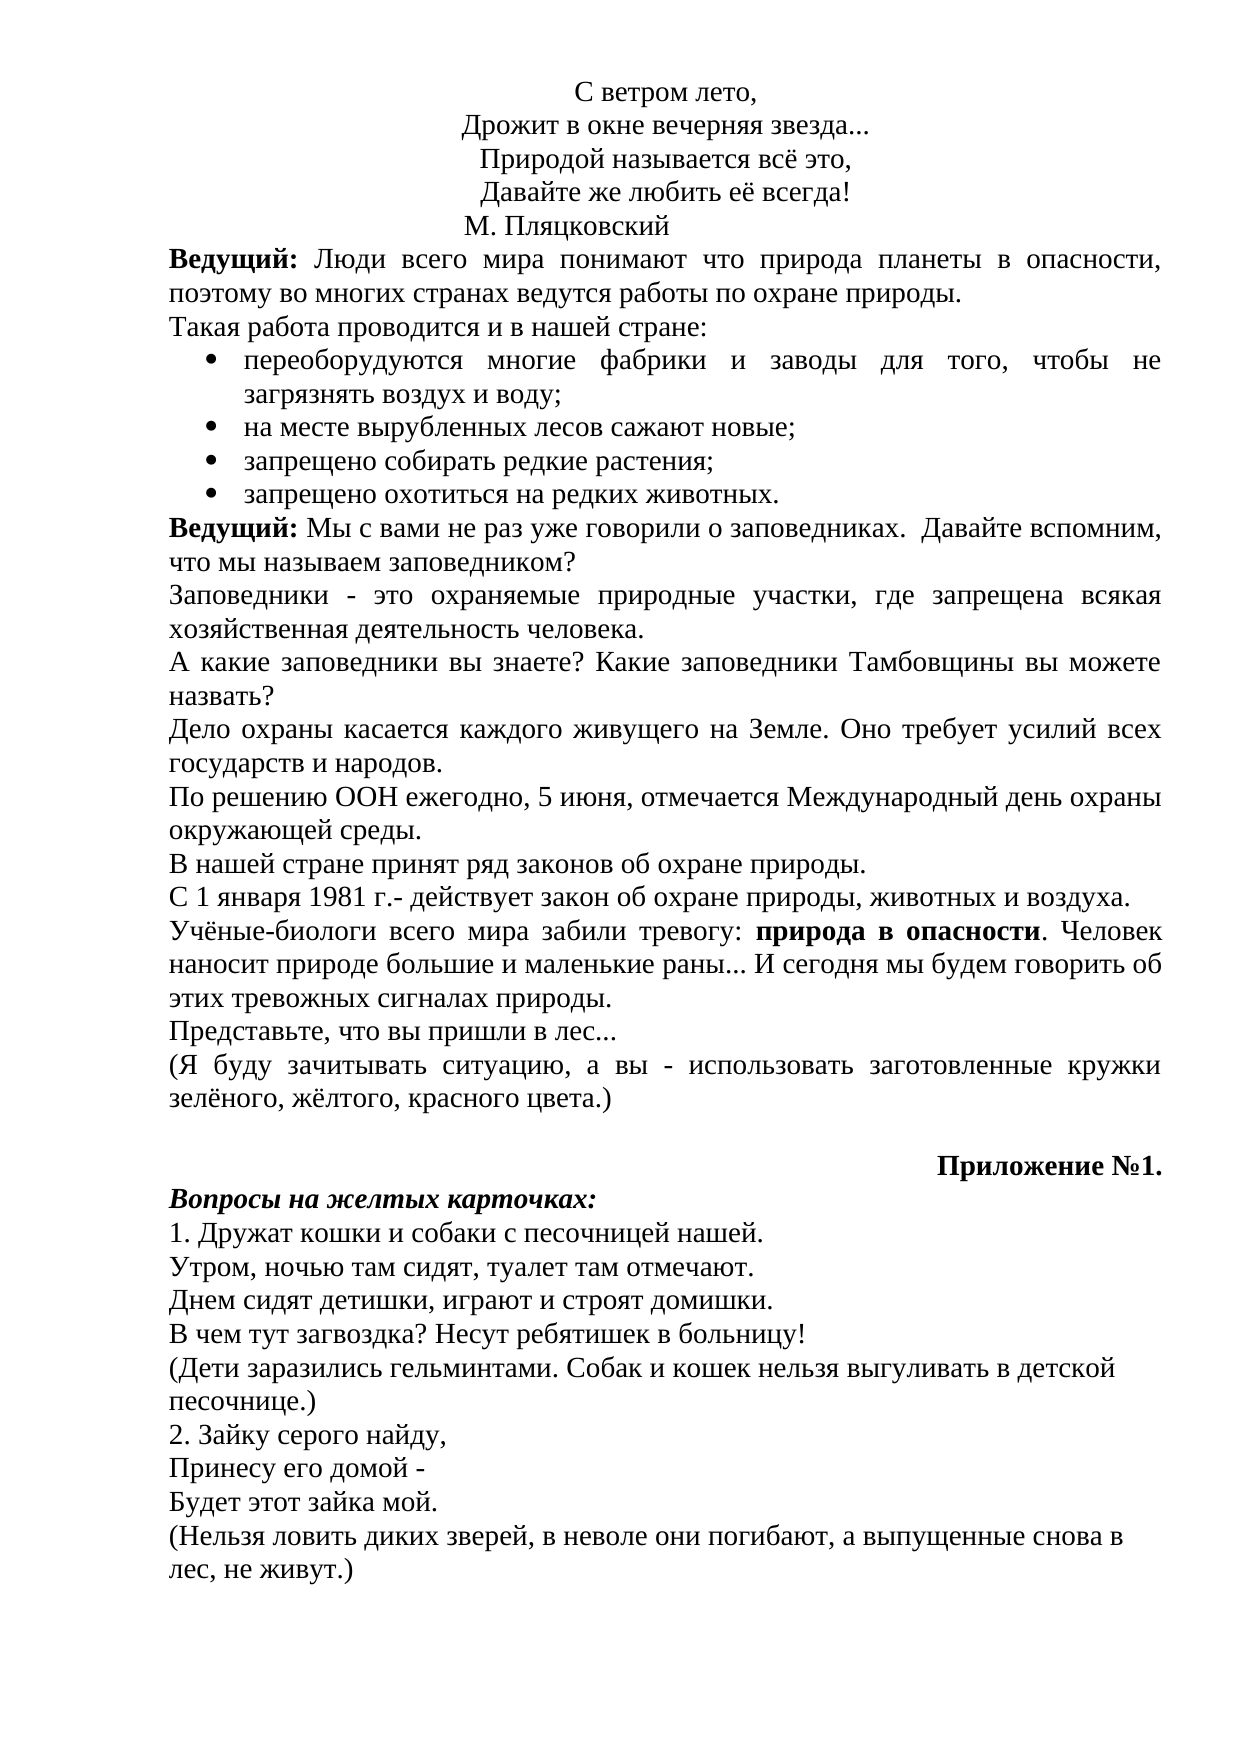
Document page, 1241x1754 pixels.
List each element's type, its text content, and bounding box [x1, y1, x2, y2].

text 2. Зайку серого найду, Принесу его домой - Будет этот зайка мой. [169, 1417, 1162, 1518]
text Давайте же любить её всегда! [169, 174, 1162, 208]
list переоборудуются многие фабрики и заводы для того, чтобы не загрязнять воздух и воду; [206, 342, 1162, 409]
text М. Пляцковский [390, 208, 1162, 242]
text 1. Дружат кошки и собаки с песочницей нашей. Утром, ночью там сидят, туалет там отмечают. Днем сидят детишки, играют и строят домишки. В чем тут загвоздка? Несут ребятишек в больницу! [169, 1215, 1162, 1349]
list на месте вырубленных лесов сажают новые; [206, 409, 1162, 443]
text (Я буду зачитывать ситуацию, а вы - использовать заготовленные кружки зелёного, жёлтого, красного цвета.) [169, 1047, 1162, 1114]
text Такая работа проводится и в нашей стране: [169, 309, 1162, 342]
text Ведущий: Мы с вами не раз уже говорили о заповедниках. Давайте вспомним, что мы называем заповедником? [169, 510, 1162, 577]
text Дело охраны касается каждого живущего на Земле. Оно требует усилий всех государств и народов. [169, 712, 1162, 779]
text С 1 января 1981 г.- действует закон об охране природы, животных и воздуха. [169, 879, 1162, 913]
list запрещено охотиться на редких животных. [206, 477, 1162, 510]
text Дрожит в окне вечерняя звезда... [169, 107, 1162, 141]
text По решению ООН ежегодно, 5 июня, отмечается Международный день охраны окружающей среды. [169, 779, 1162, 846]
text Вопросы на желтых карточках: [169, 1182, 1162, 1215]
text (Нельзя ловить диких зверей, в неволе они погибают, а выпущенные снова в лес, не живут.) [169, 1518, 1162, 1585]
text С ветром лето, [169, 74, 1162, 107]
text Приложение №1. [169, 1148, 1162, 1181]
text (Дети заразились гельминтами. Собак и кошек нельзя выгуливать в детской песочнице.) [169, 1350, 1162, 1417]
list запрещено собирать редкие растения; [206, 443, 1162, 477]
text Природой называется всё это, [169, 141, 1162, 174]
text Учёные-биологи всего мира забили тревогу: природа в опасности. Человек наносит природе большие и маленькие раны... И сегодня мы будем говорить об этих тревожных сигналах природы. [169, 913, 1162, 1013]
text А какие заповедники вы знаете? Какие заповедники Тамбовщины вы можете назвать? [169, 644, 1162, 712]
text Заповедники - это охраняемые природные участки, где запрещена всякая хозяйственная деятельность человека. [169, 577, 1162, 644]
text Ведущий: Люди всего мира понимают что природа планеты в опасности, поэтому во многих странах ведутся работы по охране природы. [169, 242, 1162, 309]
text В нашей стране принят ряд законов об охране природы. [169, 846, 1162, 879]
text Представьте, что вы пришли в лес... [169, 1013, 1162, 1047]
